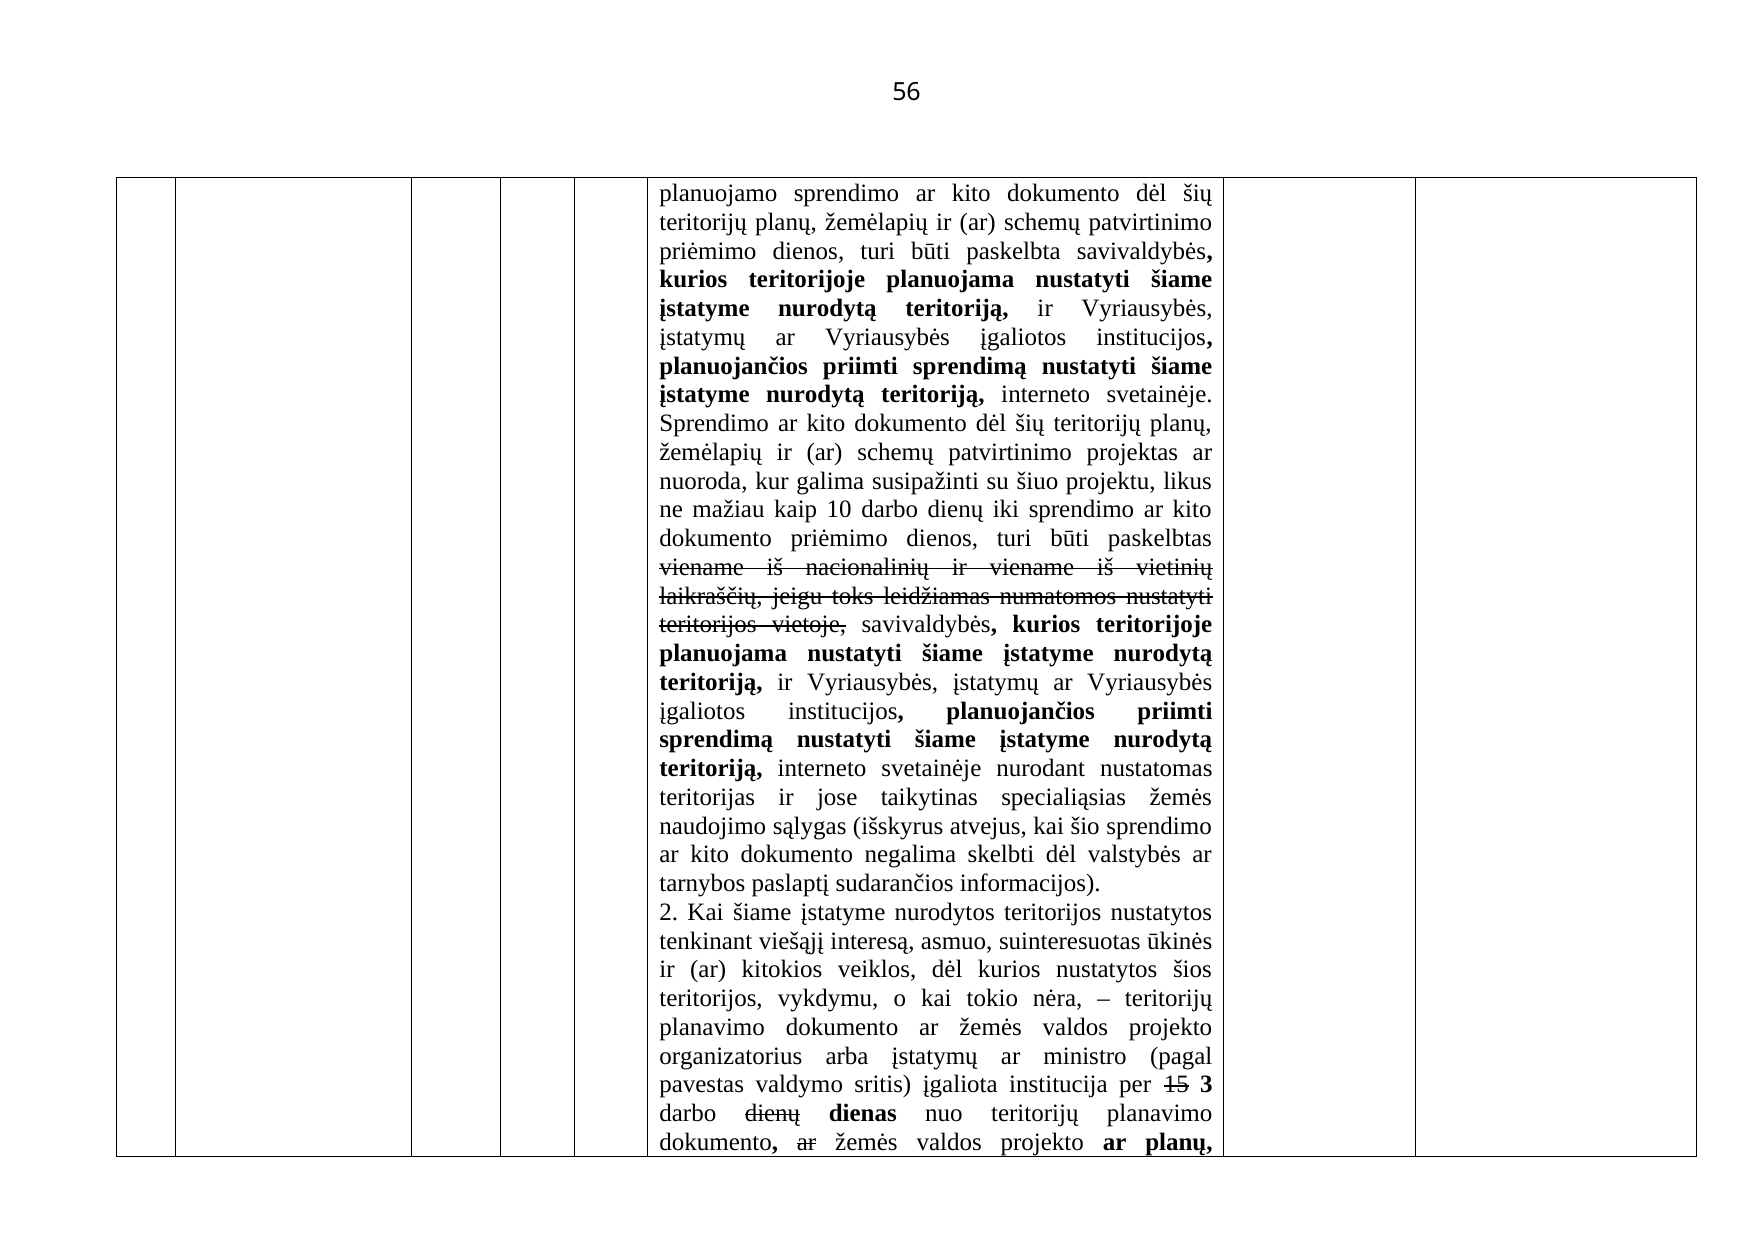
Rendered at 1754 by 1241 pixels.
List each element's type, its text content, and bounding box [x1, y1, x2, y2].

table_cell [176, 178, 411, 1156]
table_cell [1416, 178, 1696, 1156]
table_cell planuojamo sprendimo ar kito dokumento dėl šių teritorijų planų, žemėlapių ir (ar) schemų patvirtinimo priėmimo dienos, turi būti paskelbta savivaldybės, kurios teritorijoje planuojama nustatyti šiame įstatyme nurodytą teritoriją, ir Vyriausybės, įstatymų ar Vyriausybės įgaliotos institucijos, planuojančios priimti sprendimą nustatyti šiame įstatyme nurodytą teritoriją, interneto svetainėje. Sprendimo ar kito dokumento dėl šių teritorijų planų, žemėlapių ir (ar) schemų patvirtinimo projektas ar nuoroda, kur galima susipažinti su šiuo projektu, likus ne mažiau kaip 10 darbo dienų iki sprendimo ar kito dokumento priėmimo dienos, turi būti paskelbtas viename iš nacionalinių ir viename iš vietinių laikraščių, jeigu toks leidžiamas numatomos nustatyti teritorijos vietoje, savivaldybės, kurios teritorijoje planuojama nustatyti šiame įstatyme nurodytą teritoriją, ir Vyriausybės, įstatymų ar Vyriausybės įgaliotos institucijos, planuojančios priimti sprendimą nustatyti šiame įstatyme nurodytą teritoriją, interneto svetainėje nurodant nustatomas teritorijas ir jose taikytinas specialiąsias žemės naudojimo sąlygas (išskyrus atvejus, kai šio sprendimo ar kito dokumento negalima skelbti dėl valstybės ar tarnybos paslaptį sudarančios informacijos). 2. Kai šiame įstatyme nurodytos teritorijos nustatytos tenkinant viešąjį interesą, asmuo, suinteresuotas ūkinės ir (ar) kitokios veiklos, dėl kurios nustatytos šios teritorijos, vykdymu, o kai tokio nėra, – teritorijų planavimo dokumento ar žemės valdos projekto organizatorius arba įstatymų ar ministro (pagal pavestas valdymo sritis) įgaliota institucija per 15 3 darbo dienų dienas nuo teritorijų planavimo dokumento, ar žemės valdos projekto ar planų, [648, 178, 1223, 1156]
table_cell [117, 178, 175, 1156]
table_cell [501, 178, 574, 1156]
table_cell [575, 178, 647, 1156]
table_cell [1224, 178, 1415, 1156]
table_cell [412, 178, 500, 1156]
